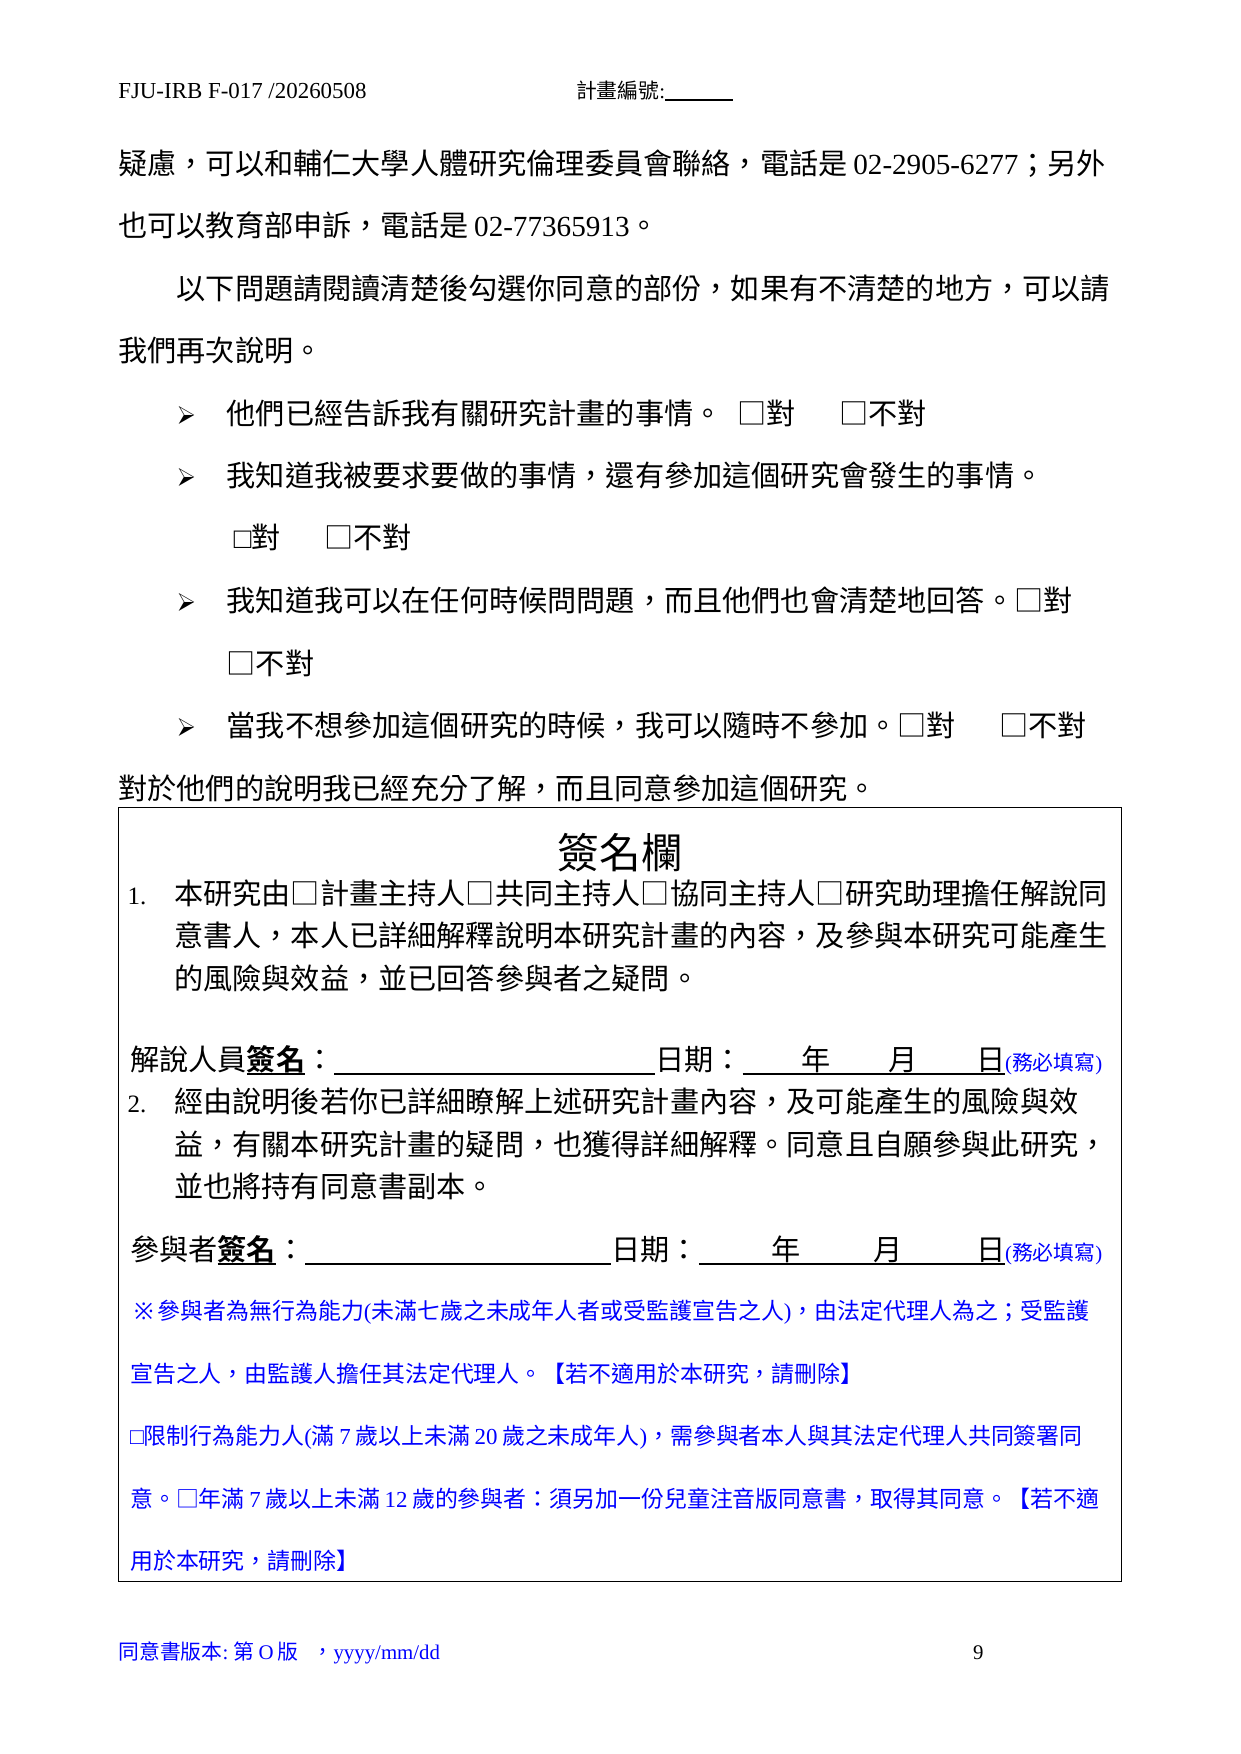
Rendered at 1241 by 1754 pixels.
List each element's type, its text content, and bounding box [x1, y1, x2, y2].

list 我知道我可以在任何時候問問題，而且他們也會清楚地回答。□對 □不對 [176, 557, 1122, 682]
text 對於他們的說明我已經充分了解，而且同意參加這個研究。 [118, 745, 1122, 807]
table_header 簽名欄 本研究由□計畫主持人□共同主持人□協同主持人□研究助理擔任解說同意書人，本人已詳細解釋說明本研究計畫的內容，及參與本研究可能產生的風險與效益，並已回答參與者之疑問。 解說人員簽名： 日期： 年 月 日(務必填寫) 經由說明後若你已詳細瞭解上述研究計畫內容，及可能產生的風險與效益，有關本研究計畫的疑問，也獲得詳細解釋。同意且自願參與此研究，並也將持有同意書副本。 參與者簽名： 日期： 年 月 日(務必填寫) ※參與者為無行為能力(未滿七歲之未成年人者或受監護宣告之人)，由法定代理人為之；受監護宣告之人，由監護人擔任其法定代理人。【若不適用於本研究，請刪除】 □限制行為能力人(滿7歲以上未滿20歲之未成年人)，需參與者本人與其法定代理人共同簽署同意。□年滿7歲以上未滿12歲的參與者：須另加一份兒童注音版同意書，取得其同意。【若不適用於本研究，請刪除】 我已瞭解上述研究內容，及可能產生的效益與風險，並且同意我的孩子參加這個研究。 法定代理人正楷姓名：【若不適用於本研究，請刪除】 與參與者關係： 法定代理人簽名： 日期： 年 月 日(務必填寫) 輔助人或有同意權人【若不適用於本研究，請刪除】 若您不是參與者本人或其法定代理人，但因事實需要，本同意書由您代簽，請註明原因: 輔助人或有同意權人正楷姓名： 與參與者關係： 輔助人或有同意權人簽名： 日期： 年 月 日(務必填寫) ※參與者因精神障礙或其他心智缺陷，致其為意思表示或受意思表示或辨識其意思表示效果之能力顯有不足，而受法院之輔助宣告者，應得輔助人之同意。 ※參與者雖非無行為能力或限制行為能力者，但因意識混亂或精神與智能障礙而無法進行有效溝通和判斷時，由有同意權之人為之，如配偶及同居之親屬。 見證人【若不適用於本研究，請刪除】 見證人正楷姓名： 見證人簽名： 日期： 年 月 日(務必填寫) ※參與者、法定代理人、輔助人或有同意權人皆無法閱讀時(例如視障者、外籍人士、年長者等)，需另具見證人在場參與所有有關參與者同意書之討論。並確定參與者、法定代理人、輔助人或有同意權之人之同意完全出於其自由意願後，應於參與者同意書簽名並載明日期。研究相關人員不得為見證人。 計畫主持人簽名： 日期： 年 月 日(務必填寫) [119, 808, 1121, 1581]
list 我知道我被要求要做的事情，還有參加這個研究會發生的事情。 □對 □不對 [176, 432, 1122, 557]
text 疑慮，可以和輔仁大學人體研究倫理委員會聯絡，電話是02-2905-6277；另外也可以教育部申訴，電話是02-77365913。 [118, 120, 1122, 245]
text 以下問題請閱讀清楚後勾選你同意的部份，如果有不清楚的地方，可以請我們再次說明。 [118, 245, 1122, 370]
list 當我不想參加這個研究的時候，我可以隨時不參加。□對 □不對 [176, 682, 1122, 745]
list 他們已經告訴我有關研究計畫的事情。 □對 □不對 [176, 370, 1122, 432]
